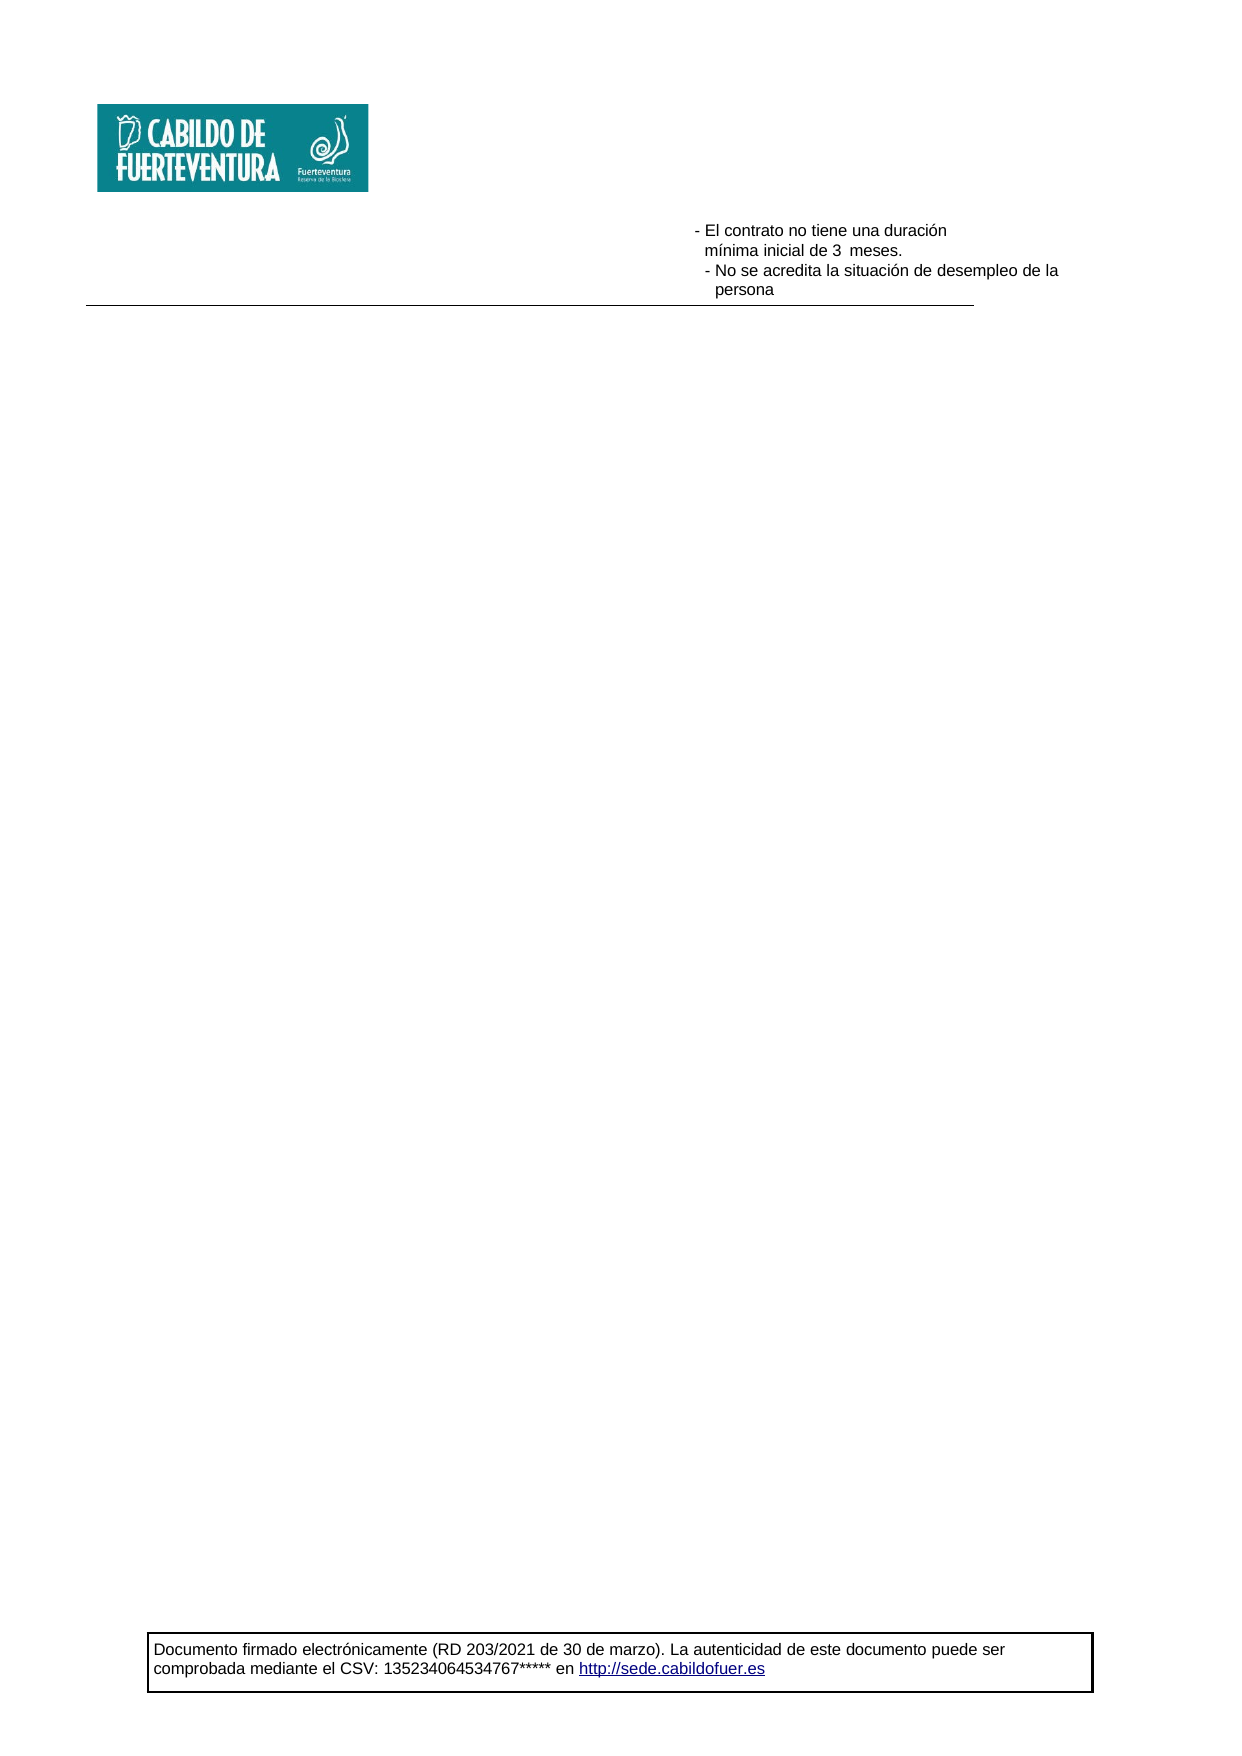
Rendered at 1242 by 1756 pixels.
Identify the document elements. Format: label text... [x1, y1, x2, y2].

list No se acredita la situación de desempleo de la persona [704, 260, 1106, 299]
list El contrato no tiene una duración mínima inicial de 3 meses. [694, 221, 996, 259]
